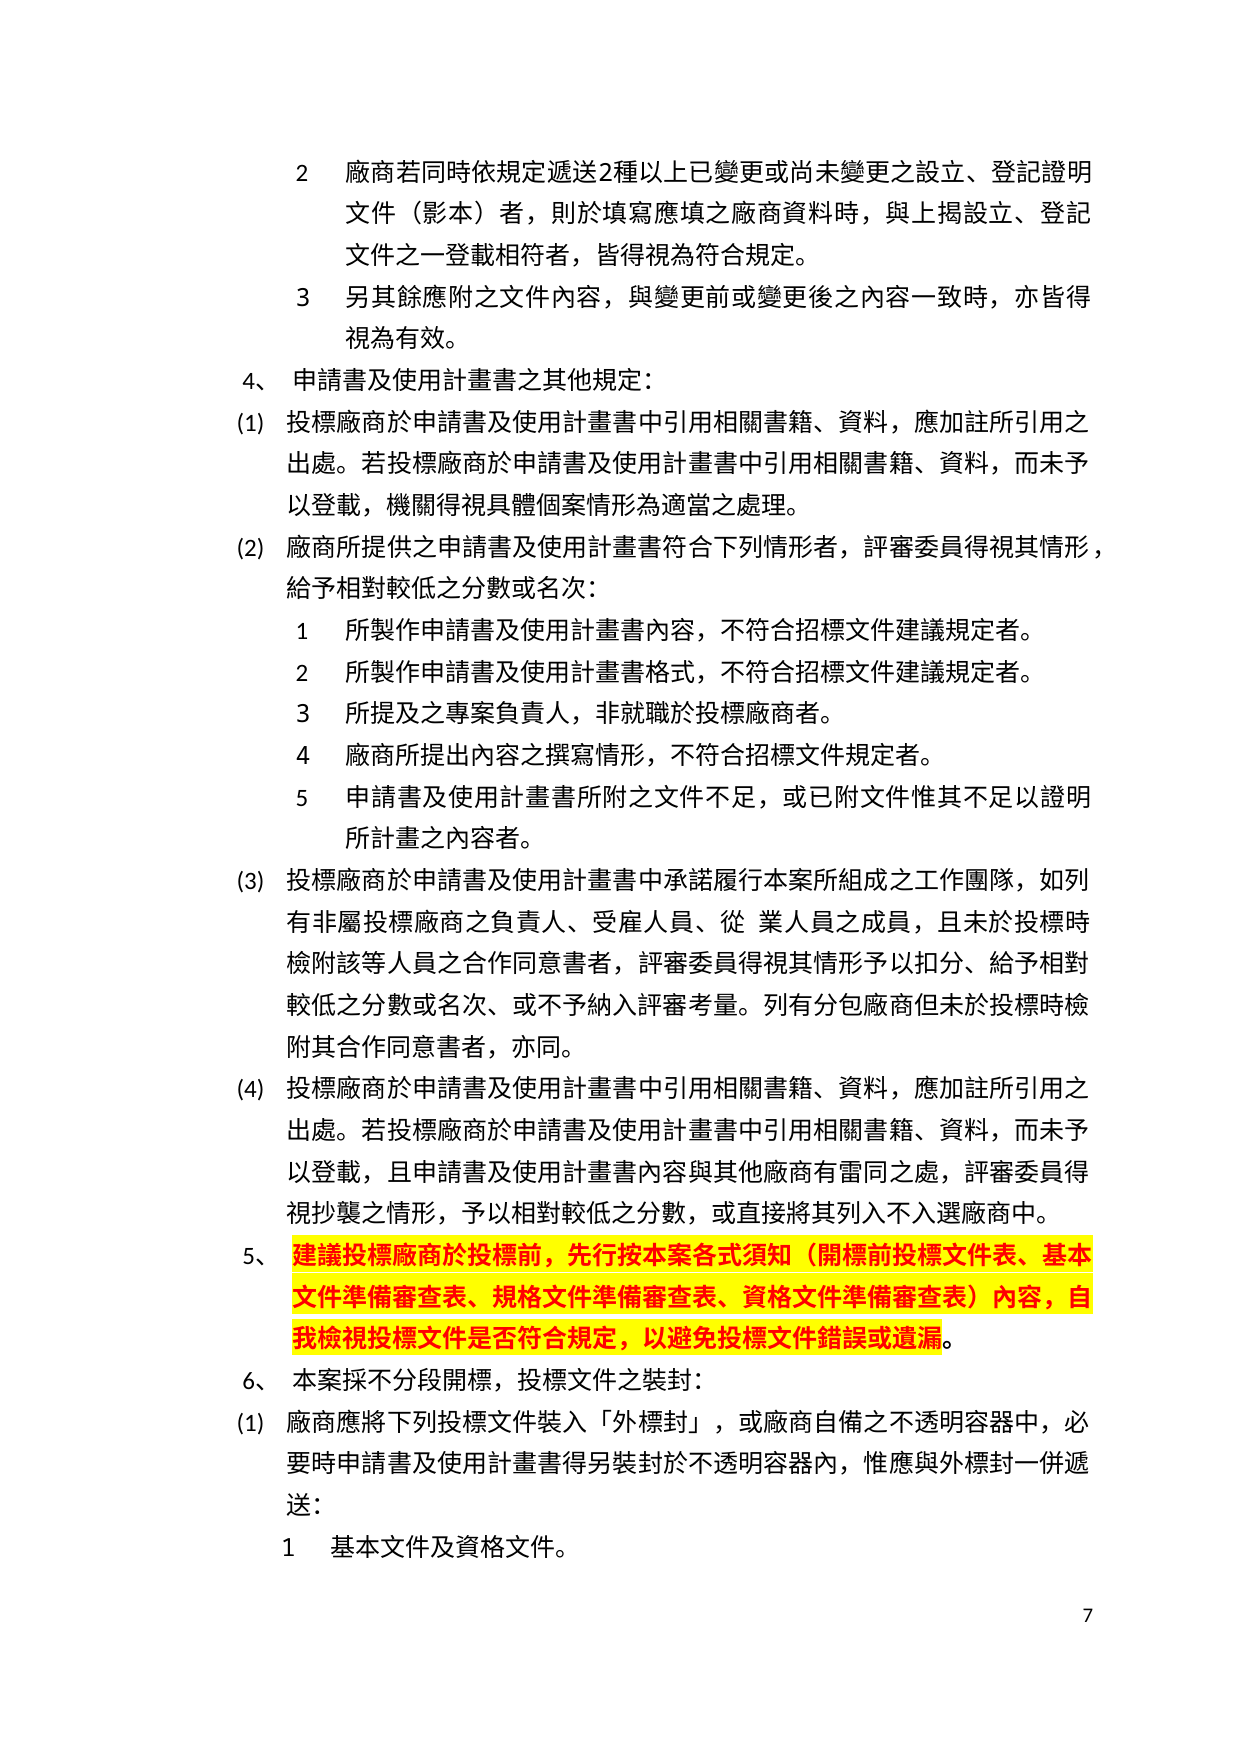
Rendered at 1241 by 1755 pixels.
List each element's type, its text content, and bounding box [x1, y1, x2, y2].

list 申請書及使用計畫書所附之文件不足，或已附文件惟其不足以證明所計畫之內容者。 [295, 773, 1093, 856]
list 基本文件及資格文件。 [281, 1523, 1093, 1564]
list 所提及之專案負責人，非就職於投標廠商者。 [295, 689, 1093, 731]
list 廠商若同時依規定遞送2種以上已變更或尚未變更之設立、登記證明文件（影本）者，則於填寫應填之廠商資料時，與上揭設立、登記文件之一登載相符者，皆得視為符合規定。 [295, 148, 1093, 273]
list 投標廠商於申請書及使用計畫書中承諾履行本案所組成之工作團隊，如列有非屬投標廠商之負責人、受雇人員、從 業人員之成員，且未於投標時檢附該等人員之合作同意書者，評審委員得視其情形予以扣分、給予相對較低之分數或名次、或不予納入評審考量。列有分包廠商但未於投標時檢附其合作同意書者，亦同。 [236, 856, 1093, 1064]
list 投標廠商於申請書及使用計畫書中引用相關書籍、資料，應加註所引用之出處。若投標廠商於申請書及使用計畫書中引用相關書籍、資料，而未予以登載，機關得視具體個案情形為適當之處理。 [236, 398, 1093, 523]
list 所製作申請書及使用計畫書格式，不符合招標文件建議規定者。 [295, 648, 1093, 689]
list 申請書及使用計畫書之其他規定： [242, 356, 1093, 398]
list 所製作申請書及使用計畫書內容，不符合招標文件建議規定者。 [295, 606, 1093, 648]
list 廠商應將下列投標文件裝入「外標封」，或廠商自備之不透明容器中，必要時申請書及使用計畫書得另裝封於不透明容器內，惟應與外標封一併遞送： [236, 1398, 1093, 1523]
list 建議投標廠商於投標前，先行按本案各式須知（開標前投標文件表、基本文件準備審查表、規格文件準備審查表、資格文件準備審查表）內容，自我檢視投標文件是否符合規定，以避免投標文件錯誤或遺漏。 [242, 1231, 1093, 1356]
list 本案採不分段開標，投標文件之裝封： [242, 1356, 1093, 1398]
list 投標廠商於申請書及使用計畫書中引用相關書籍、資料，應加註所引用之出處。若投標廠商於申請書及使用計畫書中引用相關書籍、資料，而未予以登載，且申請書及使用計畫書內容與其他廠商有雷同之處，評審委員得視抄襲之情形，予以相對較低之分數，或直接將其列入不入選廠商中。 [236, 1064, 1093, 1231]
list 廠商所提出內容之撰寫情形，不符合招標文件規定者。 [295, 731, 1093, 773]
list 廠商所提供之申請書及使用計畫書符合下列情形者，評審委員得視其情形，給予相對較低之分數或名次： [236, 523, 1093, 606]
list 另其餘應附之文件內容，與變更前或變更後之內容一致時，亦皆得視為有效。 [295, 273, 1093, 356]
